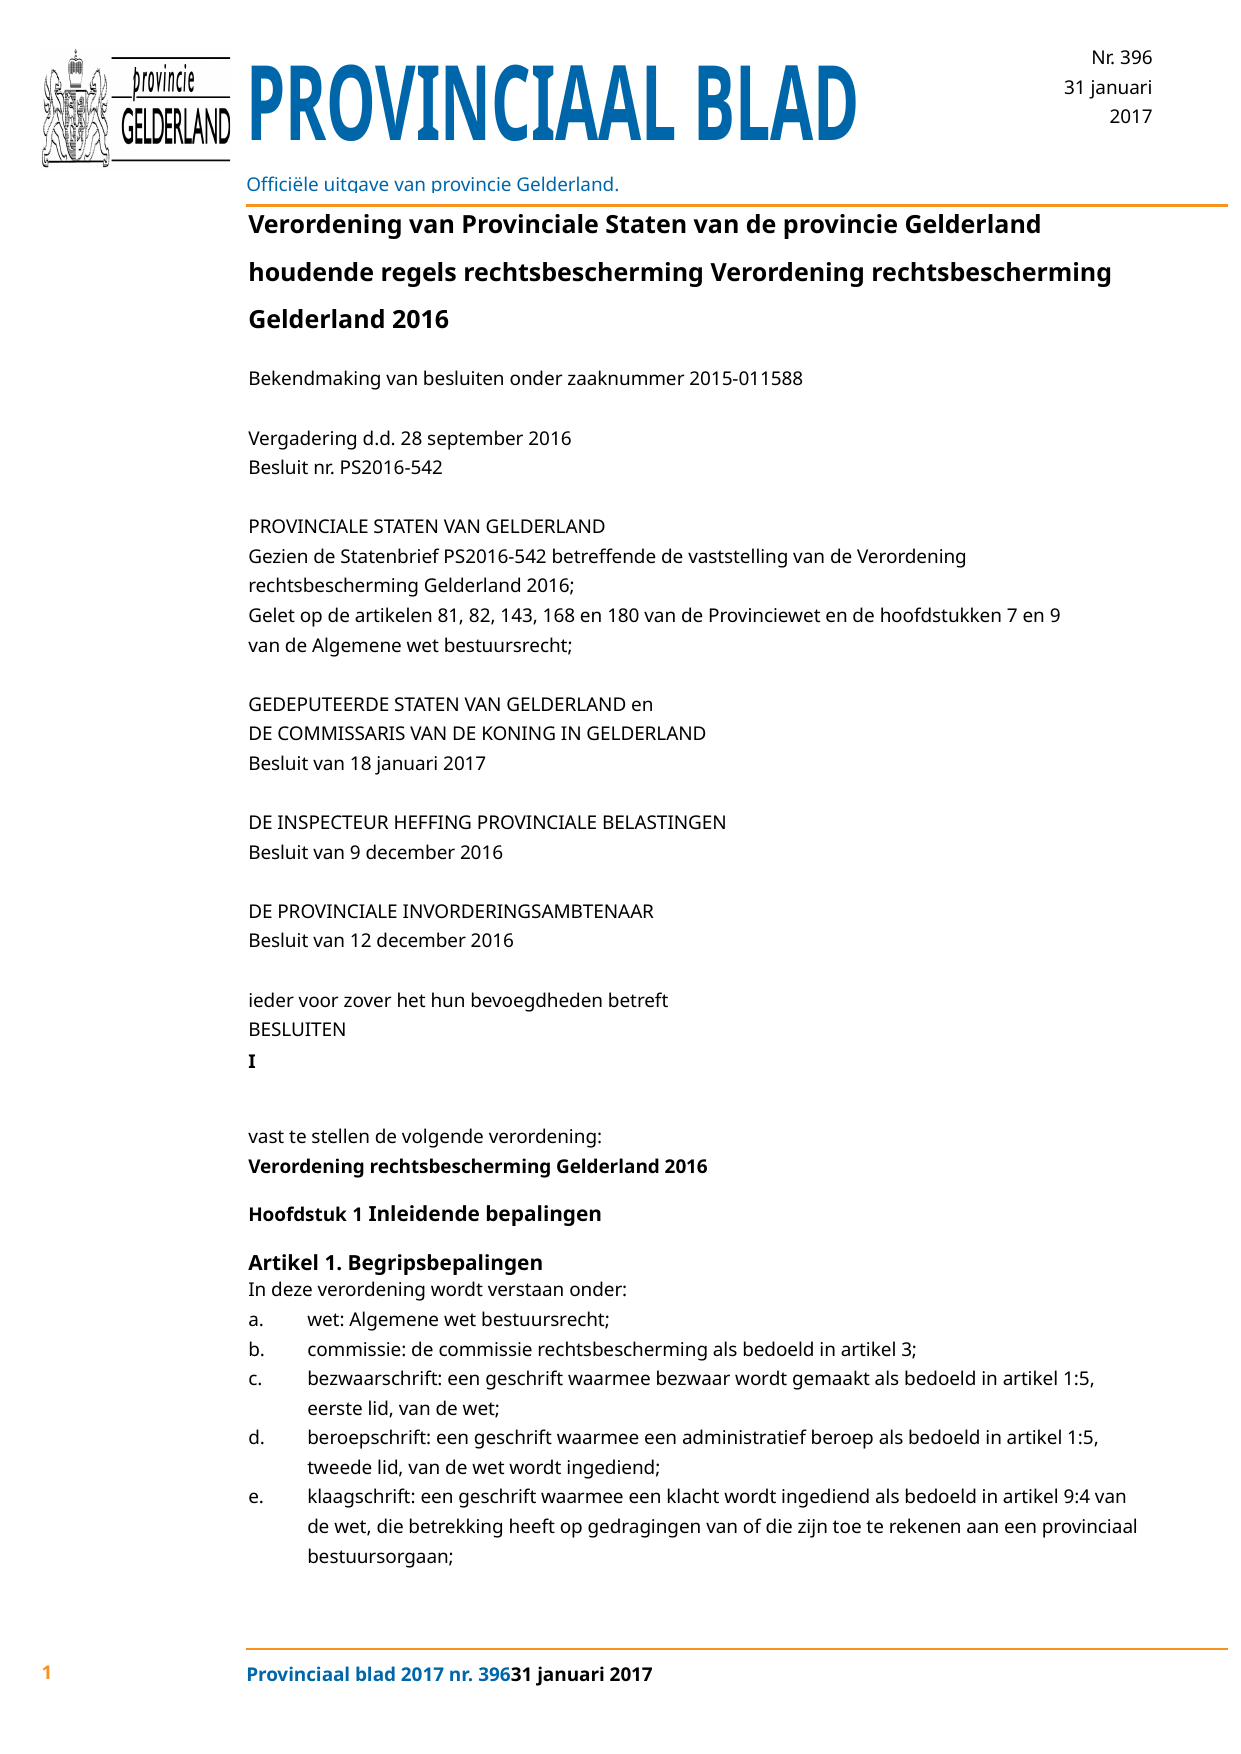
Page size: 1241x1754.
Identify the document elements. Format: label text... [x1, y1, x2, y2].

text Verordening van Provinciale Staten van de provincie Gelderland houdende regels rechtsbescherming Verordening rechtsbescherming Gelderland 2016 [248, 207, 1152, 336]
text Besluit van 9 december 2016 [248, 839, 1152, 864]
list klaagschrift: een geschrift waarmee een klacht wordt ingediend als bedoeld in artikel 9:4 van de wet, die betrekking heeft op gedragingen van of die zijn toe te rekenen aan een provinciaal bestuursorgaan; [248, 1484, 1152, 1568]
text In deze verordening wordt verstaan onder: [248, 1277, 1152, 1302]
picture [41, 47, 231, 172]
text Besluit van 18 januari 2017 [248, 750, 1152, 776]
text rechtsbescherming Gelderland 2016; [248, 573, 1152, 598]
list commissie: de commissie rechtsbescherming als bedoeld in artikel 3; [248, 1336, 1152, 1361]
text Vergadering d.d. 28 september 2016 [248, 425, 1152, 450]
text Bekendmaking van besluiten onder zaaknummer 2015-011588 [248, 366, 1152, 391]
text Gelet op de artikelen 81, 82, 143, 168 en 180 van de Provinciewet en de hoofdstukken 7 en 9 [248, 602, 1152, 628]
text Hoofdstuk 1 Inleidende bepalingen [248, 1199, 1152, 1227]
text I [248, 1046, 1152, 1074]
text van de Algemene wet bestuursrecht; [248, 632, 1152, 657]
text Besluit nr. PS2016-542 [248, 454, 1152, 480]
text DE PROVINCIALE INVORDERINGSAMBTENAAR [248, 898, 1152, 924]
text Gezien de Statenbrief PS2016-542 betreffende de vaststelling van de Verordening [248, 543, 1152, 569]
text Besluit van 12 december 2016 [248, 928, 1152, 953]
text BESLUITEN [248, 1016, 1152, 1042]
text Artikel 1. Begripsbepalingen [248, 1248, 1152, 1277]
text DE COMMISSARIS VAN DE KONING IN GELDERLAND [248, 721, 1152, 746]
list bezwaarschrift: een geschrift waarmee bezwaar wordt gemaakt als bedoeld in artikel 1:5, eerste lid, van de wet; [248, 1365, 1152, 1421]
list wet: Algemene wet bestuursrecht; [248, 1306, 1152, 1332]
text vast te stellen de volgende verordening: [248, 1124, 1152, 1149]
text ieder voor zover het hun bevoegdheden betreft [248, 987, 1152, 1012]
text GEDEPUTEERDE STATEN VAN GELDERLAND en [248, 691, 1152, 717]
text PROVINCIALE STATEN VAN GELDERLAND [248, 513, 1152, 539]
text DE INSPECTEUR HEFFING PROVINCIALE BELASTINGEN [248, 809, 1152, 835]
text Verordening rechtsbescherming Gelderland 2016 [248, 1153, 1152, 1179]
list beroepschrift: een geschrift waarmee een administratief beroep als bedoeld in artikel 1:5, tweede lid, van de wet wordt ingediend; [248, 1424, 1152, 1480]
